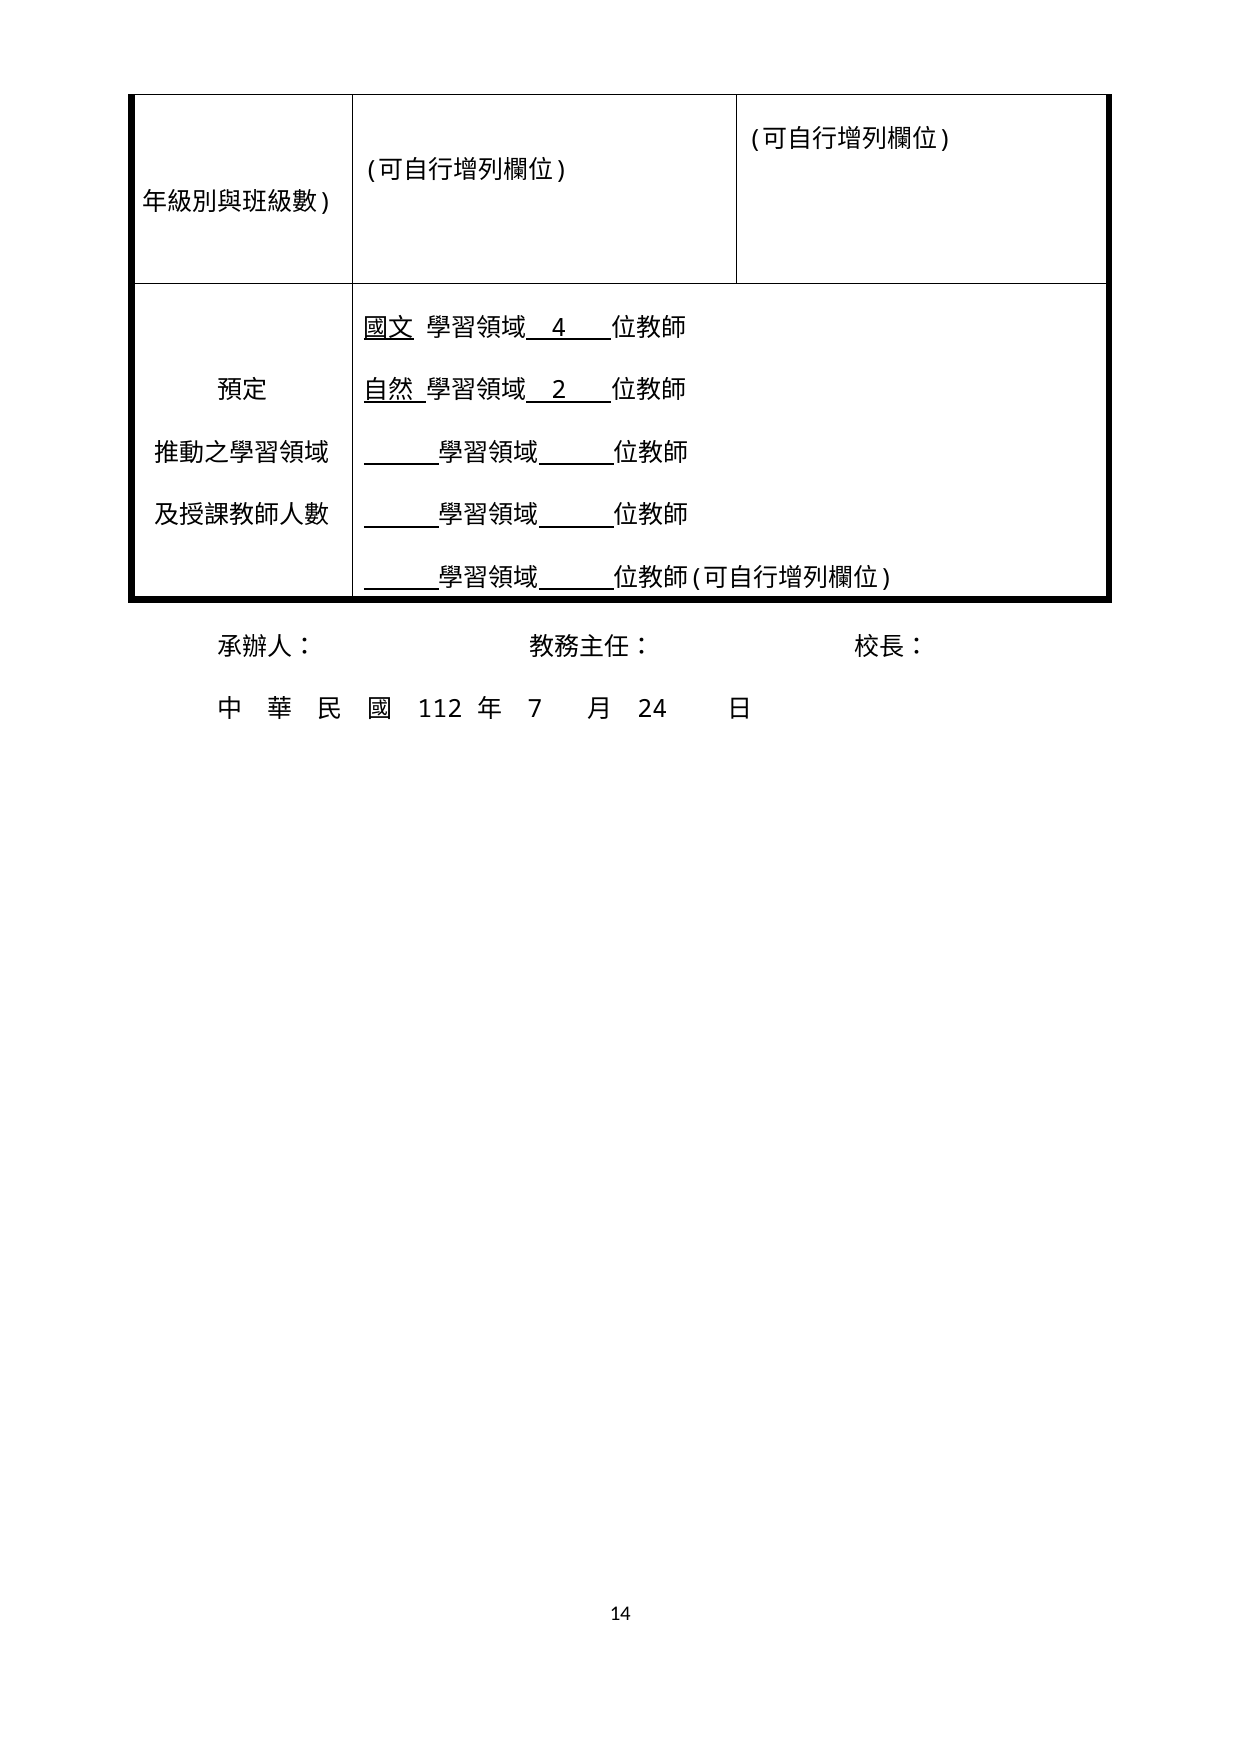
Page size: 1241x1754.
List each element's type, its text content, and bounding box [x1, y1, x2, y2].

table_cell 年級別與班級數) [135, 95, 352, 283]
table_cell 國文 學習領域 4 位教師 自然 學習領域 2 位教師 學習領域 位教師 學習領域 位教師 學習領域 位教師(可自行增列欄位) [353, 284, 1106, 596]
table_cell (可自行增列欄位) [737, 95, 1106, 283]
table_cell (可自行增列欄位) [353, 95, 736, 283]
text 中 華 民 國 112 年 7 月 24 日 [217, 665, 1053, 727]
text 承辦人： 教務主任： 校長： [217, 603, 1053, 665]
table_cell 預定 推動之學習領域 及授課教師人數 [135, 284, 352, 596]
